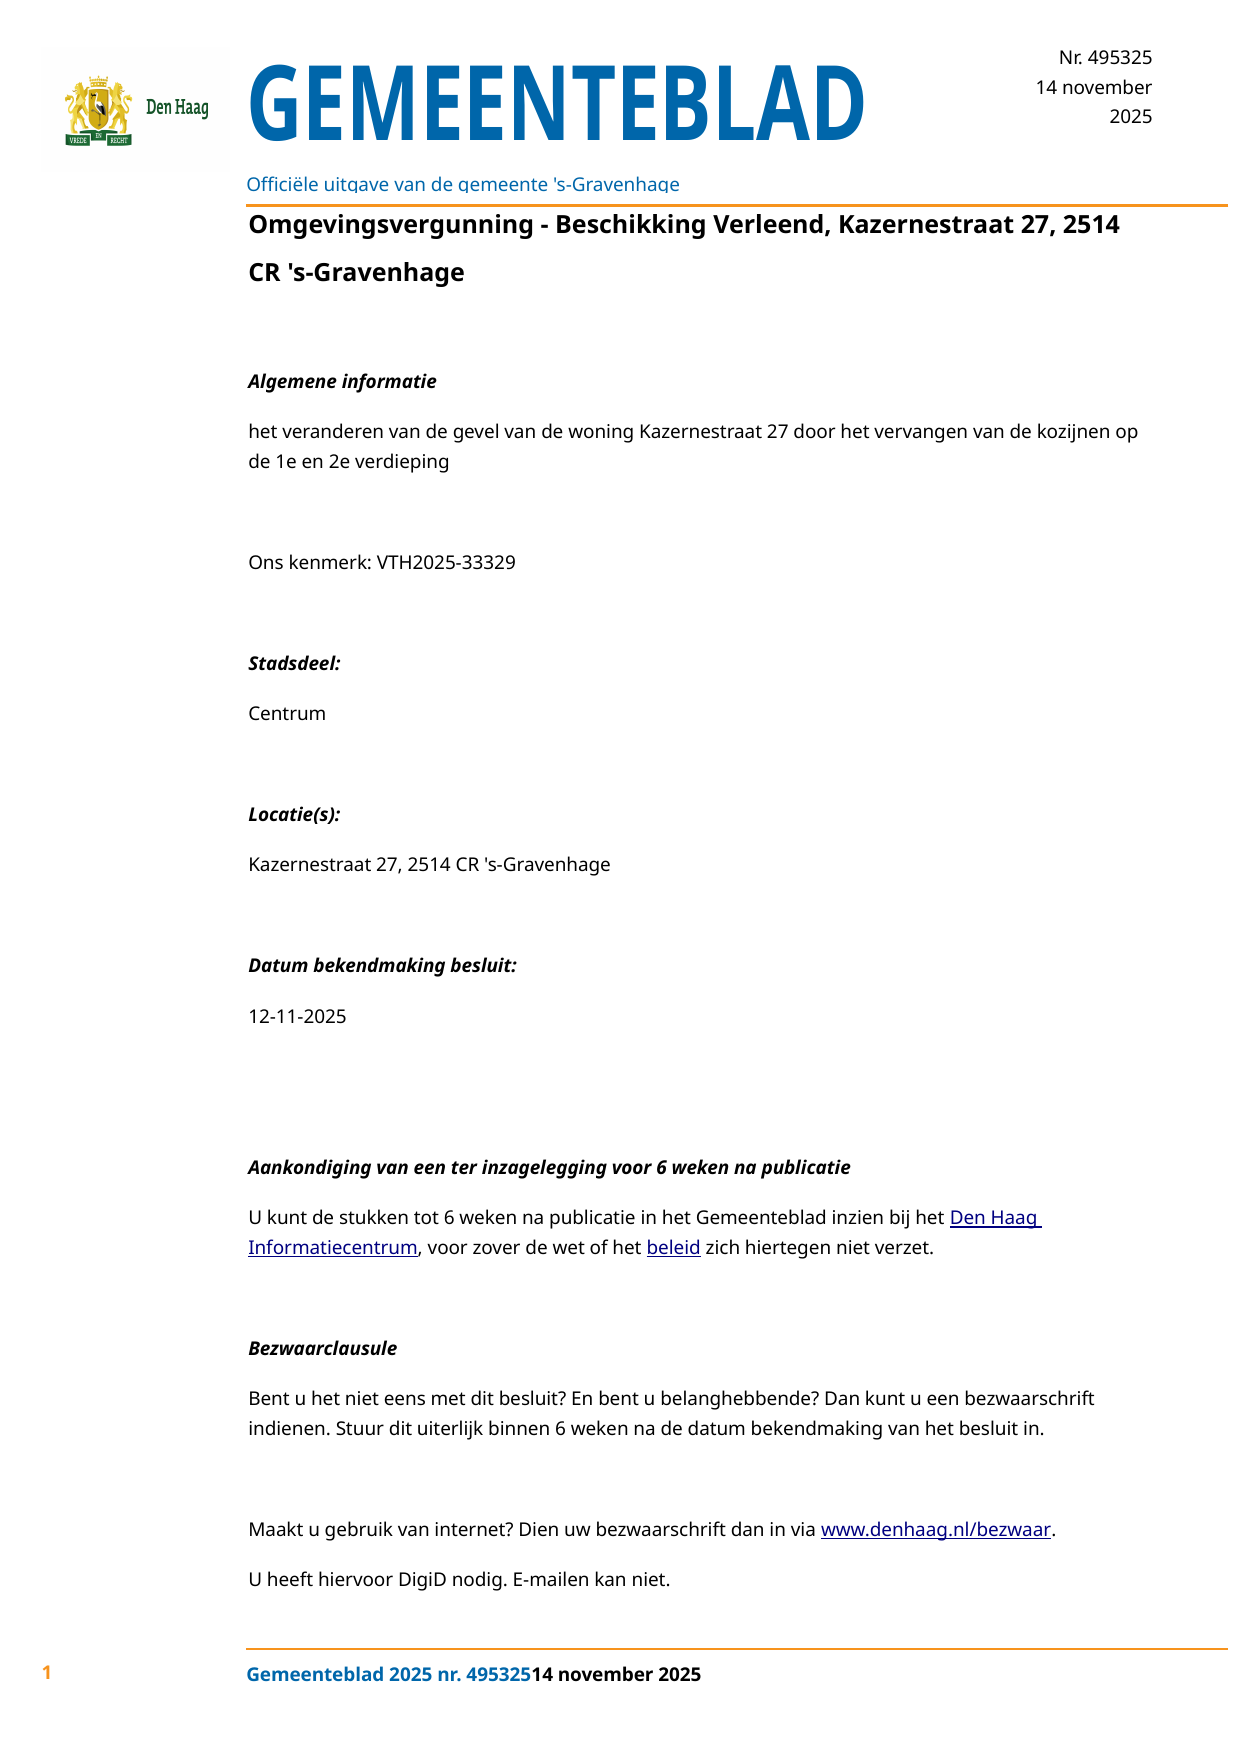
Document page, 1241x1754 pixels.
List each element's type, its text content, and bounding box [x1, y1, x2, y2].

text Bent u het niet eens met dit besluit? En bent u belanghebbende? Dan kunt u een bezwaarschrift indienen. Stuur dit uiterlijk binnen 6 weken na de datum bekendmaking van het besluit in. [248, 1385, 1152, 1441]
text Ons kenmerk: VTH2025-33329 [248, 549, 1152, 575]
text U heeft hiervoor DigiD nodig. E-mailen kan niet. [248, 1566, 1152, 1592]
text Maakt u gebruik van internet? Dien uw bezwaarschrift dan in via www.denhaag.nl/bezwaar. [248, 1516, 1152, 1542]
text het veranderen van de gevel van de woning Kazernestraat 27 door het vervangen van de kozijnen op de 1e en 2e verdieping [248, 419, 1152, 474]
picture [41, 47, 231, 172]
text 12-11-2025 [248, 1003, 1152, 1029]
text Stadsdeel: [248, 650, 1152, 676]
text Kazernestraat 27, 2514 CR 's-Gravenhage [248, 852, 1152, 877]
text Omgevingsvergunning - Beschikking Verleend, Kazernestraat 27, 2514 CR 's-Gravenhage [248, 207, 1152, 288]
text Centrum [248, 700, 1152, 726]
text Datum bekendmaking besluit: [248, 952, 1152, 978]
text Locatie(s): [248, 801, 1152, 827]
text Bezwaarclausule [248, 1335, 1152, 1361]
text Algemene informatie [248, 368, 1152, 394]
text Aankondiging van een ter inzagelegging voor 6 weken na publicatie [248, 1154, 1152, 1180]
text U kunt de stukken tot 6 weken na publicatie in het Gemeenteblad inzien bij het Den Haag Informatiecentrum, voor zover de wet of het beleid zich hiertegen niet verzet. [248, 1204, 1152, 1260]
